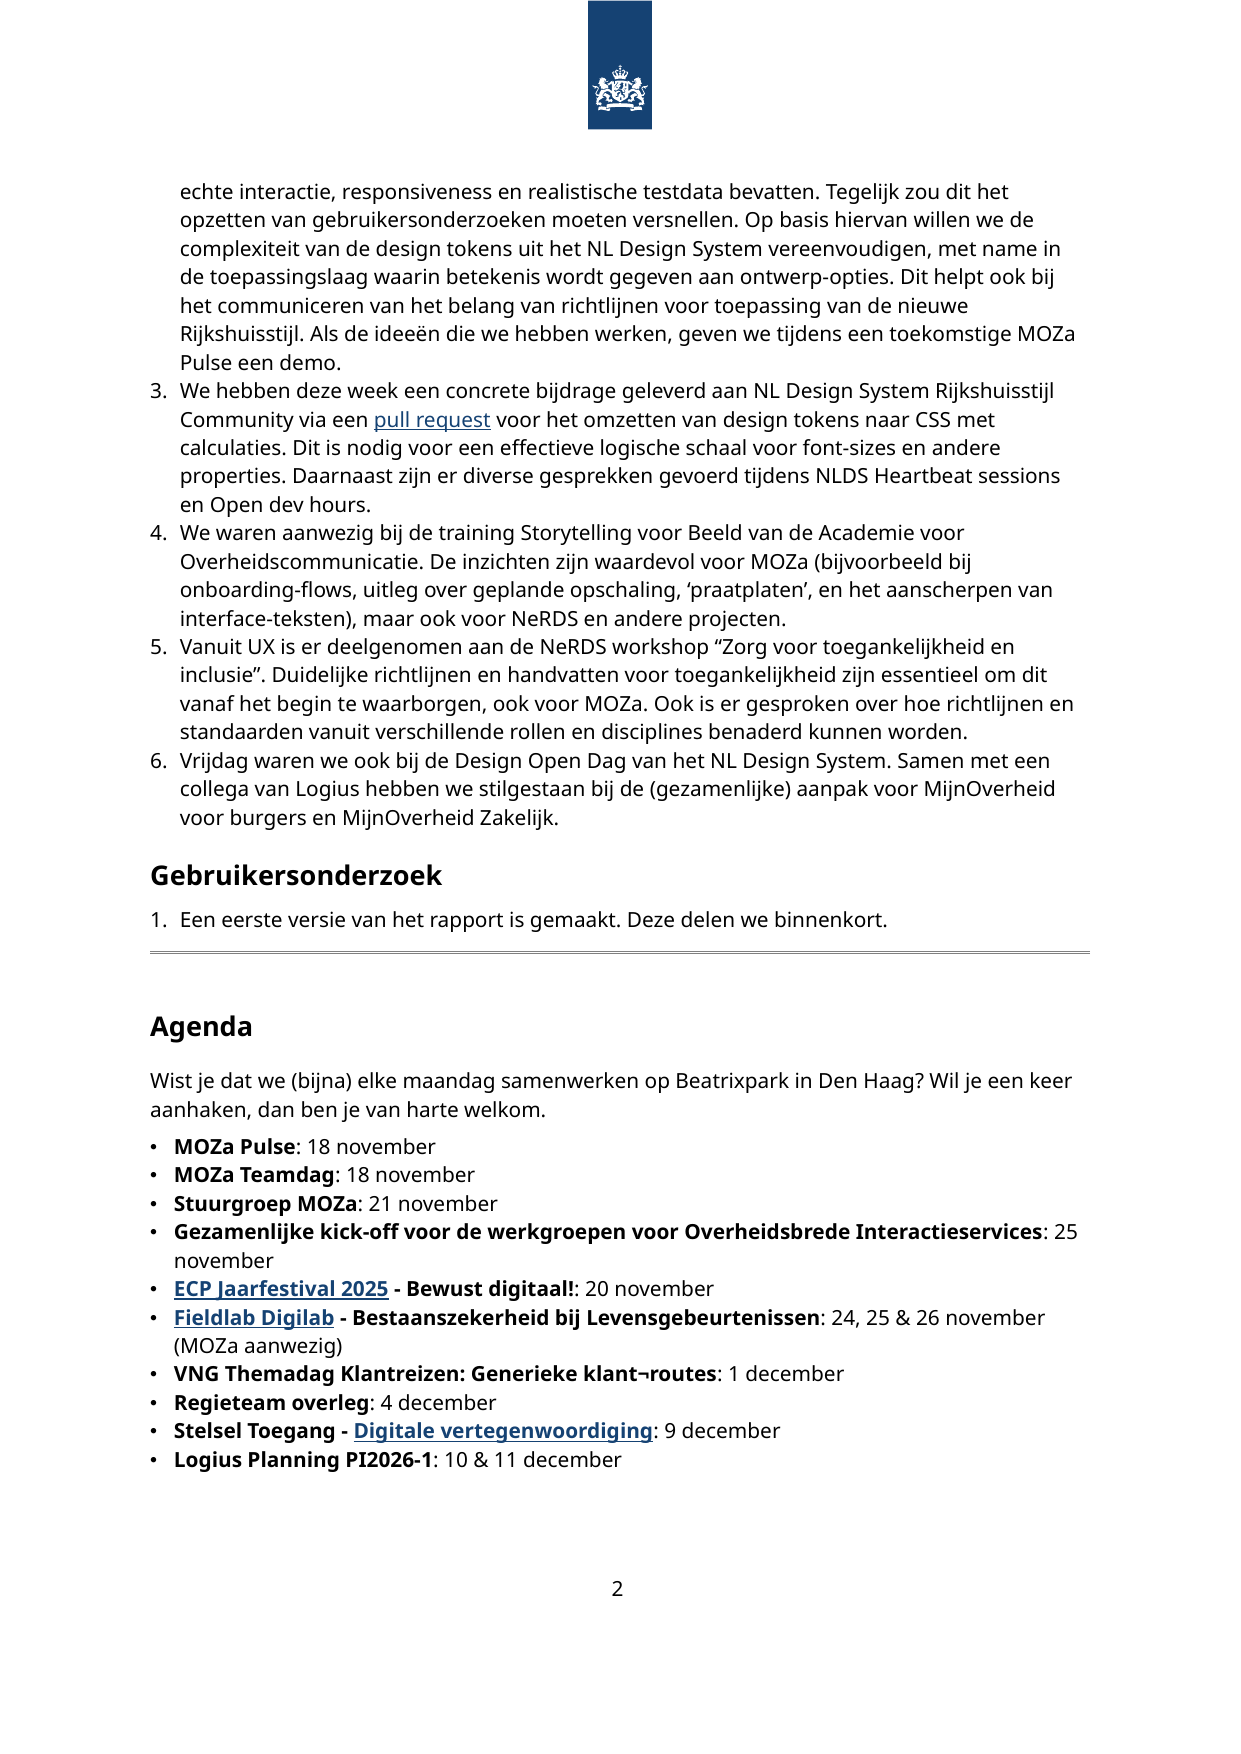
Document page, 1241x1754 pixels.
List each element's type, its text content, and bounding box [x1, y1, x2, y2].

list Gezamenlijke kick-off voor de werkgroepen voor Overheidsbrede Interactieservices: 25 november [150, 1217, 1090, 1274]
list Vrijdag waren we ook bij de Design Open Dag van het NL Design System. Samen met een collega van Logius hebben we stilgestaan bij de (gezamenlijke) aanpak voor MijnOverheid voor burgers en MijnOverheid Zakelijk. [150, 746, 1090, 831]
list Stelsel Toegang - Digitale vertegenwoordiging: 9 december [150, 1416, 1090, 1445]
list Fieldlab Digilab - Bestaanszekerheid bij Levensgebeurtenissen: 24, 25 & 26 november (MOZa aanwezig) [150, 1303, 1090, 1359]
list MOZa Pulse: 18 november [150, 1132, 1090, 1161]
subtitle Agenda [150, 1008, 1090, 1045]
subtitle Gebruikersonderzoek [150, 856, 1090, 893]
text Wist je dat we (bijna) elke maandag samenwerken op Beatrixpark in Den Haag? Wil je een keer aanhaken, dan ben je van harte welkom. [150, 1066, 1090, 1123]
list echte interactie, responsiveness en realistische testdata bevatten. Tegelijk zou dit het opzetten van gebruikersonderzoeken moeten versnellen. Op basis hiervan willen we de complexiteit van de design tokens uit het NL Design System vereenvoudigen, met name in de toepassingslaag waarin betekenis wordt gegeven aan ontwerp-opties. Dit helpt ook bij het communiceren van het belang van richtlijnen voor toepassing van de nieuwe Rijkshuisstijl. Als de ideeën die we hebben werken, geven we tijdens een toekomstige MOZa Pulse een demo. [150, 177, 1090, 376]
list Een eerste versie van het rapport is gemaakt. Deze delen we binnenkort. [150, 906, 1090, 934]
list ECP Jaarfestival 2025 - Bewust digitaal!: 20 november [150, 1274, 1090, 1303]
list MOZa Teamdag: 18 november [150, 1161, 1090, 1189]
list We hebben deze week een concrete bijdrage geleverd aan NL Design System Rijkshuisstijl Community via een pull request voor het omzetten van design tokens naar CSS met calculaties. Dit is nodig voor een effectieve logische schaal voor font-sizes en andere properties. Daarnaast zijn er diverse gesprekken gevoerd tijdens NLDS Heartbeat sessions en Open dev hours. [150, 376, 1090, 518]
list Logius Planning PI2026-1: 10 & 11 december [150, 1445, 1090, 1473]
list VNG Themadag Klantreizen: Generieke klant¬routes: 1 december [150, 1359, 1090, 1388]
list We waren aanwezig bij de training Storytelling voor Beeld van de Academie voor Overheidscommunicatie. De inzichten zijn waardevol voor MOZa (bijvoorbeeld bij onboarding-flows, uitleg over geplande opschaling, ‘praatplaten’, en het aanscherpen van interface-teksten), maar ook voor NeRDS en andere projecten. [150, 518, 1090, 632]
list Regieteam overleg: 4 december [150, 1388, 1090, 1416]
list Vanuit UX is er deelgenomen aan de NeRDS workshop “Zorg voor toegankelijkheid en inclusie”. Duidelijke richtlijnen en handvatten voor toegankelijkheid zijn essentieel om dit vanaf het begin te waarborgen, ook voor MOZa. Ook is er gesproken over hoe richtlijnen en standaarden vanuit verschillende rollen en disciplines benaderd kunnen worden. [150, 632, 1090, 746]
list Stuurgroep MOZa: 21 november [150, 1189, 1090, 1217]
